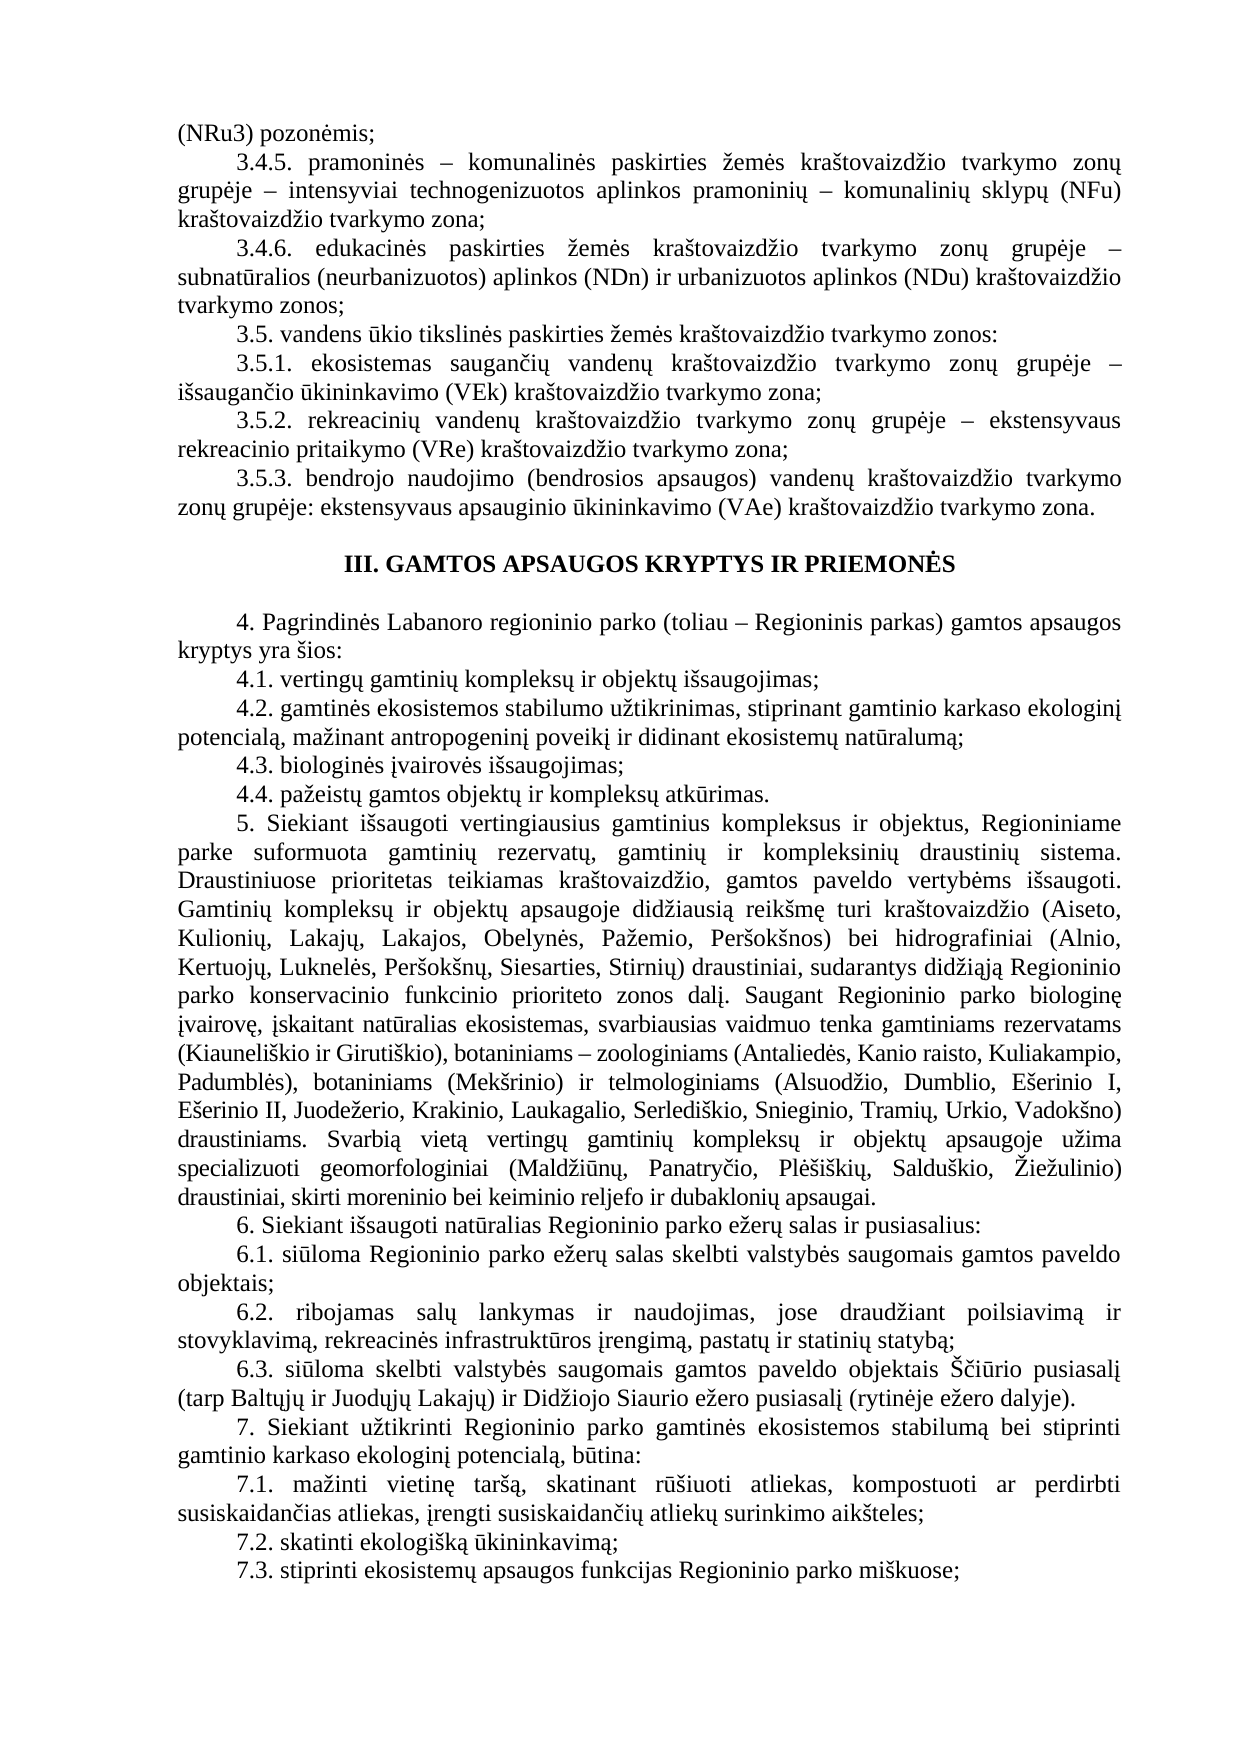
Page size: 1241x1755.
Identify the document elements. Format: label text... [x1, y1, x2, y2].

text 7.2. skatinti ekologišką ūkininkavimą; [177, 1527, 1122, 1556]
text 6.2. ribojamas salų lankymas ir naudojimas, jose draudžiant poilsiavimą ir stovyklavimą, rekreacinės infrastruktūros įrengimą, pastatų ir statinių statybą; [177, 1297, 1122, 1354]
text 5. Siekiant išsaugoti vertingiausius gamtinius kompleksus ir objektus, Regioniniame parke suformuota gamtinių rezervatų, gamtinių ir kompleksinių draustinių sistema. Draustiniuose prioritetas teikiamas kraštovaizdžio, gamtos paveldo vertybėms išsaugoti. Gamtinių kompleksų ir objektų apsaugoje didžiausią reikšmę turi kraštovaizdžio (Aiseto, Kulionių, Lakajų, Lakajos, Obelynės, Pažemio, Peršokšnos) bei hidrografiniai (Alnio, Kertuojų, Luknelės, Peršokšnų, Siesarties, Stirnių) draustiniai, sudarantys didžiąją Regioninio parko konservacinio funkcinio prioriteto zonos dalį. Saugant Regioninio parko biologinę įvairovę, įskaitant natūralias ekosistemas, svarbiausias vaidmuo tenka gamtiniams rezervatams (Kiauneliškio ir Girutiškio), botaniniams – zoologiniams (Antaliedės, Kanio raisto, Kuliakampio, Padumblės), botaniniams (Mekšrinio) ir telmologiniams (Alsuodžio, Dumblio, Ešerinio I, Ešerinio II, Juodežerio, Krakinio, Laukagalio, Serlediškio, Snieginio, Tramių, Urkio, Vadokšno) draustiniams. Svarbią vietą vertingų gamtinių kompleksų ir objektų apsaugoje užima specializuoti geomorfologiniai (Maldžiūnų, Panatryčio, Plėšiškių, Salduškio, Žiežulinio) draustiniai, skirti moreninio bei keiminio reljefo ir dubaklonių apsaugai. [177, 808, 1122, 1211]
text 7.1. mažinti vietinę taršą, skatinant rūšiuoti atliekas, kompostuoti ar perdirbti susiskaidančias atliekas, įrengti susiskaidančių atliekų surinkimo aikšteles; [177, 1469, 1122, 1527]
text 4.4. pažeistų gamtos objektų ir kompleksų atkūrimas. [177, 779, 1122, 808]
text 3.4.5. pramoninės – komunalinės paskirties žemės kraštovaizdžio tvarkymo zonų grupėje – intensyviai technogenizuotos aplinkos pramoninių – komunalinių sklypų (NFu) kraštovaizdžio tvarkymo zona; [177, 147, 1122, 233]
text 3.5.1. ekosistemas saugančių vandenų kraštovaizdžio tvarkymo zonų grupėje – išsaugančio ūkininkavimo (VEk) kraštovaizdžio tvarkymo zona; [177, 348, 1122, 406]
text 6.1. siūloma Regioninio parko ežerų salas skelbti valstybės saugomais gamtos paveldo objektais; [177, 1239, 1122, 1297]
text 4.2. gamtinės ekosistemos stabilumo užtikrinimas, stiprinant gamtinio karkaso ekologinį potencialą, mažinant antropogeninį poveikį ir didinant ekosistemų natūralumą; [177, 693, 1122, 751]
text 3.4.6. edukacinės paskirties žemės kraštovaizdžio tvarkymo zonų grupėje – subnatūralios (neurbanizuotos) aplinkos (NDn) ir urbanizuotos aplinkos (NDu) kraštovaizdžio tvarkymo zonos; [177, 233, 1122, 319]
text (NRu3) pozonėmis; [177, 118, 1122, 147]
text 3.5.2. rekreacinių vandenų kraštovaizdžio tvarkymo zonų grupėje – ekstensyvaus rekreacinio pritaikymo (VRe) kraštovaizdžio tvarkymo zona; [177, 406, 1122, 463]
text 4.1. vertingų gamtinių kompleksų ir objektų išsaugojimas; [177, 664, 1122, 693]
text 4. Pagrindinės Labanoro regioninio parko (toliau – Regioninis parkas) gamtos apsaugos kryptys yra šios: [177, 607, 1122, 664]
text III. GAMTOS APSAUGOS KRYPTYS IR PRIEMONĖS [177, 549, 1122, 578]
text 3.5. vandens ūkio tikslinės paskirties žemės kraštovaizdžio tvarkymo zonos: [177, 319, 1122, 348]
text 6. Siekiant išsaugoti natūralias Regioninio parko ežerų salas ir pusiasalius: [177, 1211, 1122, 1239]
text 7. Siekiant užtikrinti Regioninio parko gamtinės ekosistemos stabilumą bei stiprinti gamtinio karkaso ekologinį potencialą, būtina: [177, 1412, 1122, 1469]
text 3.5.3. bendrojo naudojimo (bendrosios apsaugos) vandenų kraštovaizdžio tvarkymo zonų grupėje: ekstensyvaus apsauginio ūkininkavimo (VAe) kraštovaizdžio tvarkymo zona. [177, 463, 1122, 521]
text 7.3. stiprinti ekosistemų apsaugos funkcijas Regioninio parko miškuose; [177, 1556, 1122, 1584]
text 6.3. siūloma skelbti valstybės saugomais gamtos paveldo objektais Ščiūrio pusiasalį (tarp Baltųjų ir Juodųjų Lakajų) ir Didžiojo Siaurio ežero pusiasalį (rytinėje ežero dalyje). [177, 1354, 1122, 1412]
text 4.3. biologinės įvairovės išsaugojimas; [177, 751, 1122, 779]
